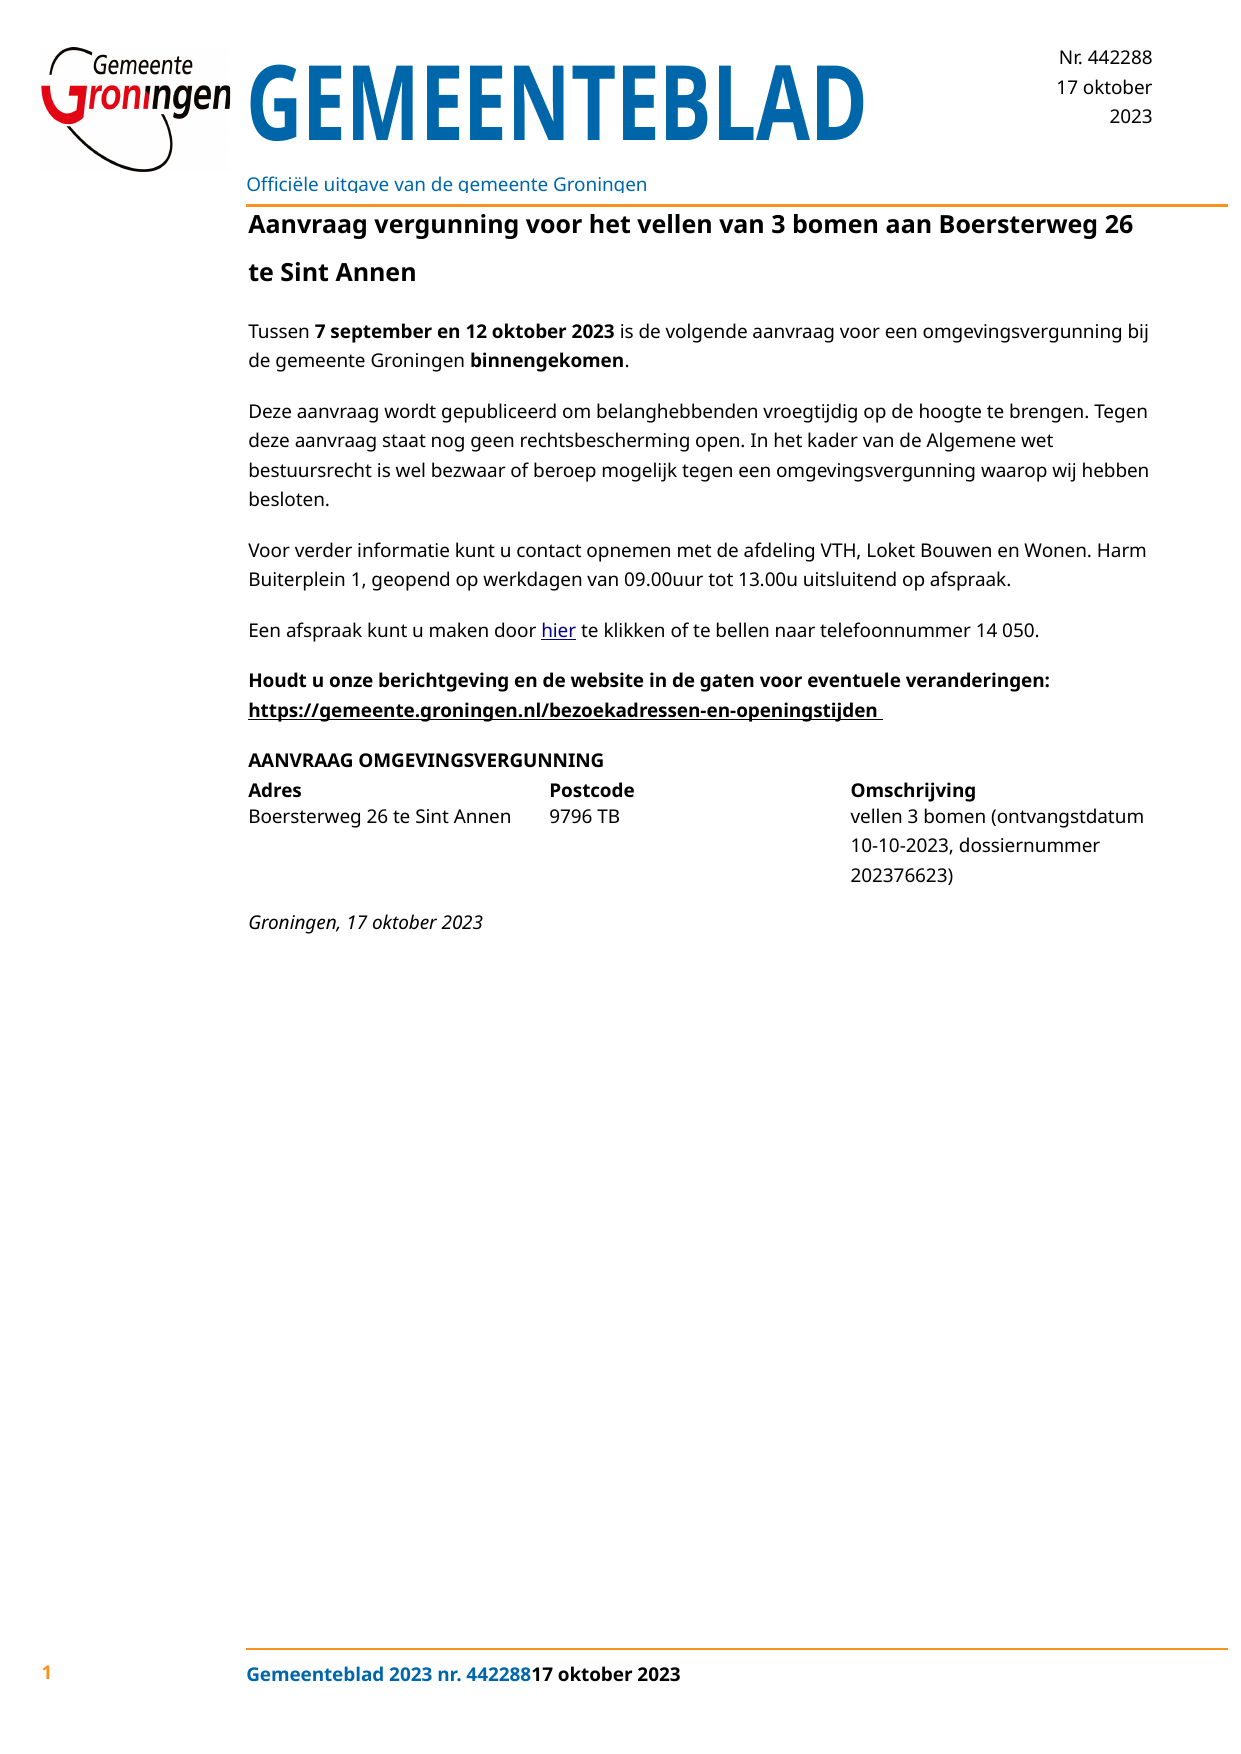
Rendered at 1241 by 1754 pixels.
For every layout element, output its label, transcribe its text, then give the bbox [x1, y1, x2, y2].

text AANVRAAG OMGEVINGSVERGUNNING [248, 747, 1152, 773]
text Tussen 7 september en 12 oktober 2023 is de volgende aanvraag voor een omgevingsvergunning bij de gemeente Groningen binnengekomen. [248, 318, 1152, 373]
table_cell Boersterweg 26 te Sint Annen [248, 803, 549, 888]
table_cell 9796 TB [549, 803, 850, 888]
text Aanvraag vergunning voor het vellen van 3 bomen aan Boersterweg 26 te Sint Annen [248, 207, 1152, 288]
text Voor verder informatie kunt u contact opnemen met de afdeling VTH, Loket Bouwen en Wonen. Harm Buiterplein 1, geopend op werkdagen van 09.00uur tot 13.00u uitsluitend op afspraak. [248, 537, 1152, 592]
picture [41, 47, 231, 172]
text Houdt u onze berichtgeving en de website in de gaten voor eventuele veranderingen: https://gemeente.groningen.nl/bezoekadressen-en-openingstijden [248, 667, 1152, 723]
table_header Adres [248, 777, 549, 803]
text Deze aanvraag wordt gepubliceerd om belanghebbenden vroegtijdig op de hoogte te brengen. Tegen deze aanvraag staat nog geen rechtsbescherming open. In het kader van de Algemene wet bestuursrecht is wel bezwaar of beroep mogelijk tegen een omgevingsvergunning waarop wij hebben besloten. [248, 398, 1152, 512]
table_cell vellen 3 bomen (ontvangstdatum 10-10-2023, dossiernummer 202376623) [850, 803, 1152, 888]
text Een afspraak kunt u maken door hier te klikken of te bellen naar telefoonnummer 14 050. [248, 617, 1152, 643]
text Groningen, 17 oktober 2023 [248, 909, 1152, 935]
table_header Postcode [549, 777, 850, 803]
table_header Omschrijving [850, 777, 1152, 803]
